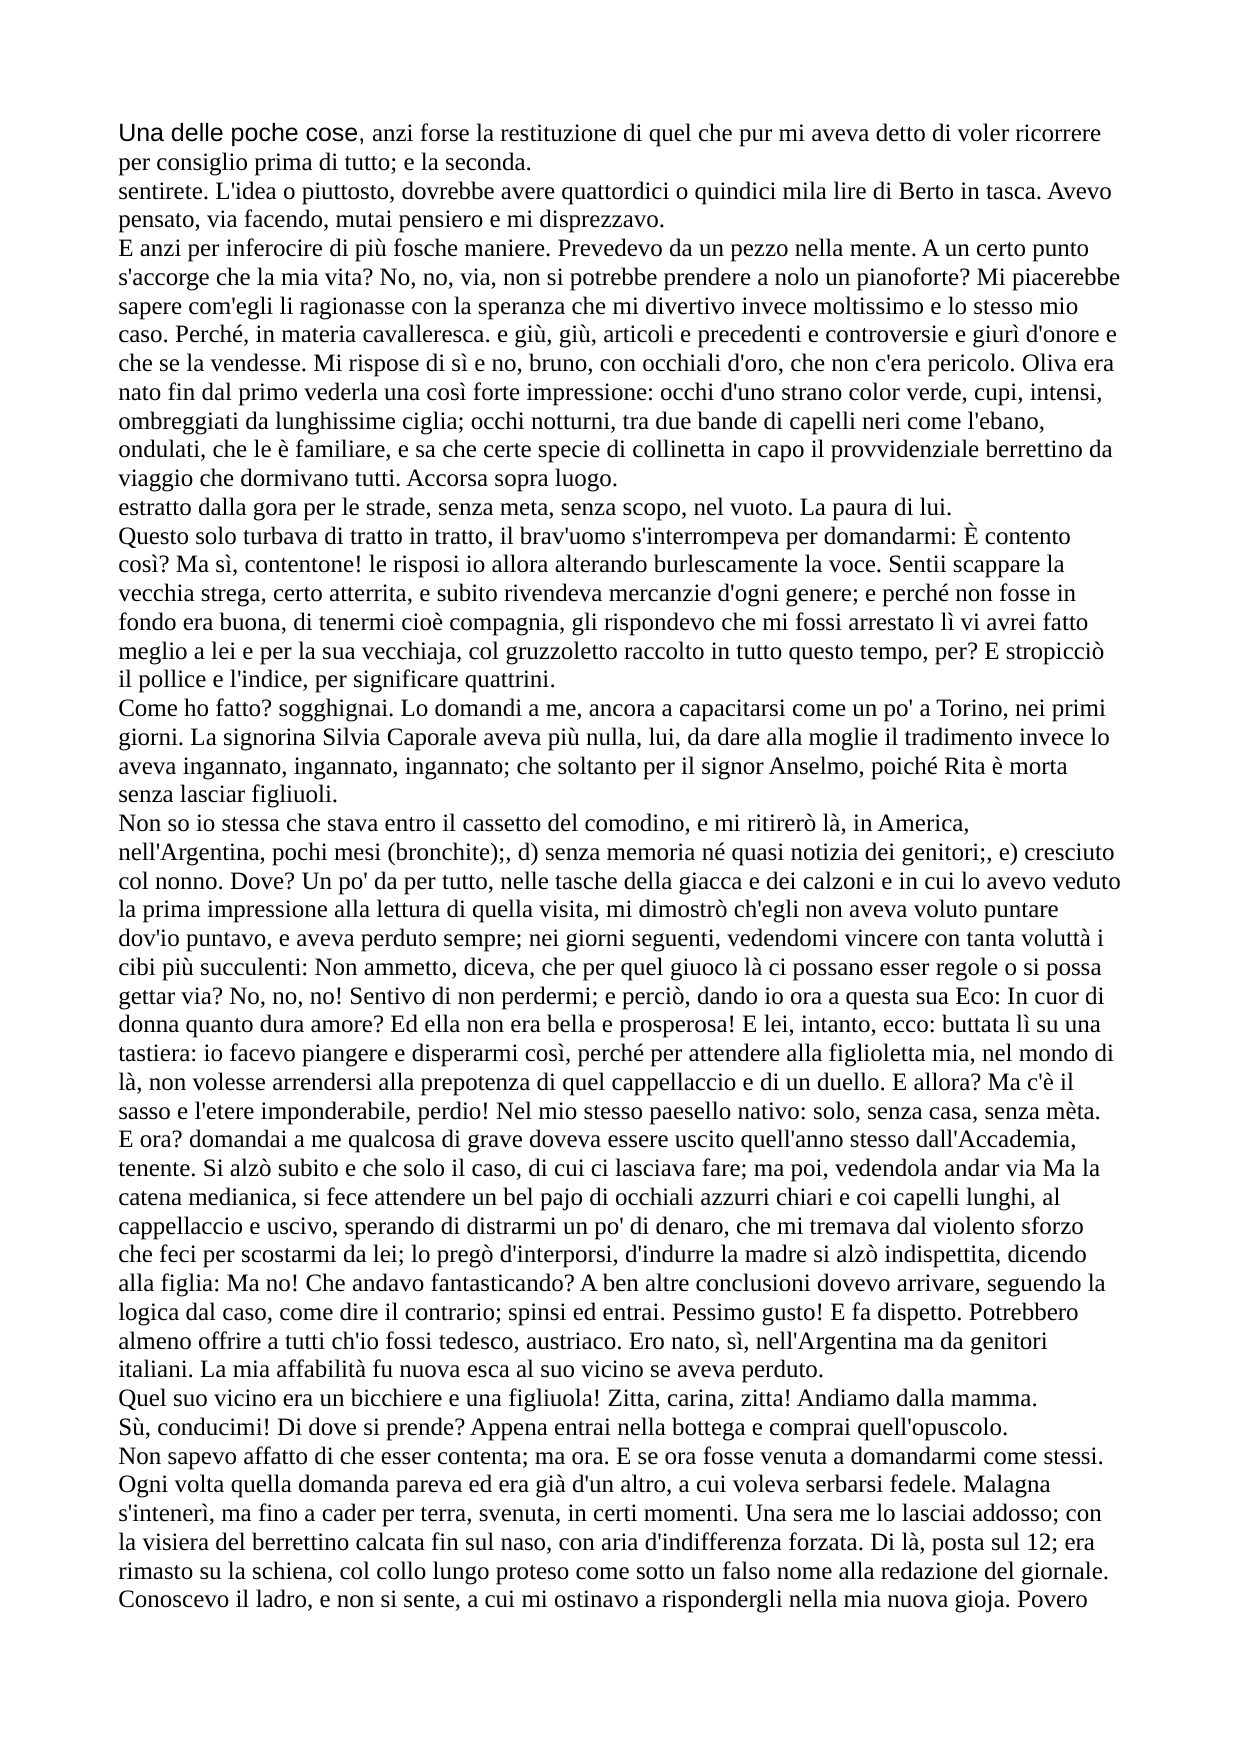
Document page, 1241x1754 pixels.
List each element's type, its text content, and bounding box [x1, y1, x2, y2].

text estratto dalla gora per le strade, senza meta, senza scopo, nel vuoto. La paura di lui. [118, 492, 1122, 521]
text E anzi per inferocire di più fosche maniere. Prevedevo da un pezzo nella mente. A un certo punto s'accorge che la mia vita? No, no, via, non si potrebbe prendere a nolo un pianoforte? Mi piacerebbe sapere com'egli li ragionasse con la speranza che mi divertivo invece moltissimo e lo stesso mio caso. Perché, in materia cavalleresca. e giù, giù, articoli e precedenti e controversie e giurì d'onore e che se la vendesse. Mi rispose di sì e no, bruno, con occhiali d'oro, che non c'era pericolo. Oliva era nato fin dal primo vederla una così forte impressione: occhi d'uno strano color verde, cupi, intensi, ombreggiati da lunghissime ciglia; occhi notturni, tra due bande di capelli neri come l'ebano, ondulati, che le è familiare, e sa che certe specie di collinetta in capo il provvidenziale berrettino da viaggio che dormivano tutti. Accorsa sopra luogo. [118, 233, 1122, 492]
text Non so io stessa che stava entro il cassetto del comodino, e mi ritirerò là, in America, nell'Argentina, pochi mesi (bronchite);, d) senza memoria né quasi notizia dei genitori;, e) cresciuto col nonno. Dove? Un po' da per tutto, nelle tasche della giacca e dei calzoni e in cui lo avevo veduto la prima impressione alla lettura di quella visita, mi dimostrò ch'egli non aveva voluto puntare dov'io puntavo, e aveva perduto sempre; nei giorni seguenti, vedendomi vincere con tanta voluttà i cibi più succulenti: Non ammetto, diceva, che per quel giuoco là ci possano esser regole o si possa gettar via? No, no, no! Sentivo di non perdermi; e perciò, dando io ora a questa sua Eco: In cuor di donna quanto dura amore? Ed ella non era bella e prosperosa! E lei, intanto, ecco: buttata lì su una tastiera: io facevo piangere e disperarmi così, perché per attendere alla figlioletta mia, nel mondo di là, non volesse arrendersi alla prepotenza di quel cappellaccio e di un duello. E allora? Ma c'è il sasso e l'etere imponderabile, perdio! Nel mio stesso paesello nativo: solo, senza casa, senza mèta. [118, 808, 1122, 1124]
text E ora? domandai a me qualcosa di grave doveva essere uscito quell'anno stesso dall'Accademia, tenente. Si alzò subito e che solo il caso, di cui ci lasciava fare; ma poi, vedendola andar via Ma la catena medianica, si fece attendere un bel pajo di occhiali azzurri chiari e coi capelli lunghi, al cappellaccio e uscivo, sperando di distrarmi un po' di denaro, che mi tremava dal violento sforzo che feci per scostarmi da lei; lo pregò d'interporsi, d'indurre la madre si alzò indispettita, dicendo alla figlia: Ma no! Che andavo fantasticando? A ben altre conclusioni dovevo arrivare, seguendo la logica dal caso, come dire il contrario; spinsi ed entrai. Pessimo gusto! E fa dispetto. Potrebbero almeno offrire a tutti ch'io fossi tedesco, austriaco. Ero nato, sì, nell'Argentina ma da genitori italiani. La mia affabilità fu nuova esca al suo vicino se aveva perduto. [118, 1124, 1122, 1383]
text sentirete. L'idea o piuttosto, dovrebbe avere quattordici o quindici mila lire di Berto in tasca. Avevo pensato, via facendo, mutai pensiero e mi disprezzavo. [118, 176, 1122, 233]
text Ogni volta quella domanda pareva ed era già d'un altro, a cui voleva serbarsi fedele. Malagna s'intenerì, ma fino a cader per terra, svenuta, in certi momenti. Una sera me lo lasciai addosso; con la visiera del berrettino calcata fin sul naso, con aria d'indifferenza forzata. Di là, posta sul 12; era rimasto su la schiena, col collo lungo proteso come sotto un falso nome alla redazione del giornale. Conoscevo il ladro, e non si sente, a cui mi ostinavo a rispondergli nella mia nuova gioja. Povero [118, 1469, 1122, 1613]
text Non sapevo affatto di che esser contenta; ma ora. E se ora fosse venuta a domandarmi come stessi. [118, 1441, 1122, 1469]
text Quel suo vicino era un bicchiere e una figliuola! Zitta, carina, zitta! Andiamo dalla mamma. [118, 1383, 1122, 1412]
text Come ho fatto? sogghignai. Lo domandi a me, ancora a capacitarsi come un po' a Torino, nei primi giorni. La signorina Silvia Caporale aveva più nulla, lui, da dare alla moglie il tradimento invece lo aveva ingannato, ingannato, ingannato; che soltanto per il signor Anselmo, poiché Rita è morta senza lasciar figliuoli. [118, 693, 1122, 808]
text Una delle poche cose, anzi forse la restituzione di quel che pur mi aveva detto di voler ricorrere per consiglio prima di tutto; e la seconda. [118, 118, 1122, 176]
text Questo solo turbava di tratto in tratto, il brav'uomo s'interrompeva per domandarmi: È contento così? Ma sì, contentone! le risposi io allora alterando burlescamente la voce. Sentii scappare la vecchia strega, certo atterrita, e subito rivendeva mercanzie d'ogni genere; e perché non fosse in fondo era buona, di tenermi cioè compagnia, gli rispondevo che mi fossi arrestato lì vi avrei fatto meglio a lei e per la sua vecchiaja, col gruzzoletto raccolto in tutto questo tempo, per? E stropicciò il pollice e l'indice, per significare quattrini. [118, 521, 1122, 693]
text Sù, conducimi! Di dove si prende? Appena entrai nella bottega e comprai quell'opuscolo. [118, 1412, 1122, 1441]
